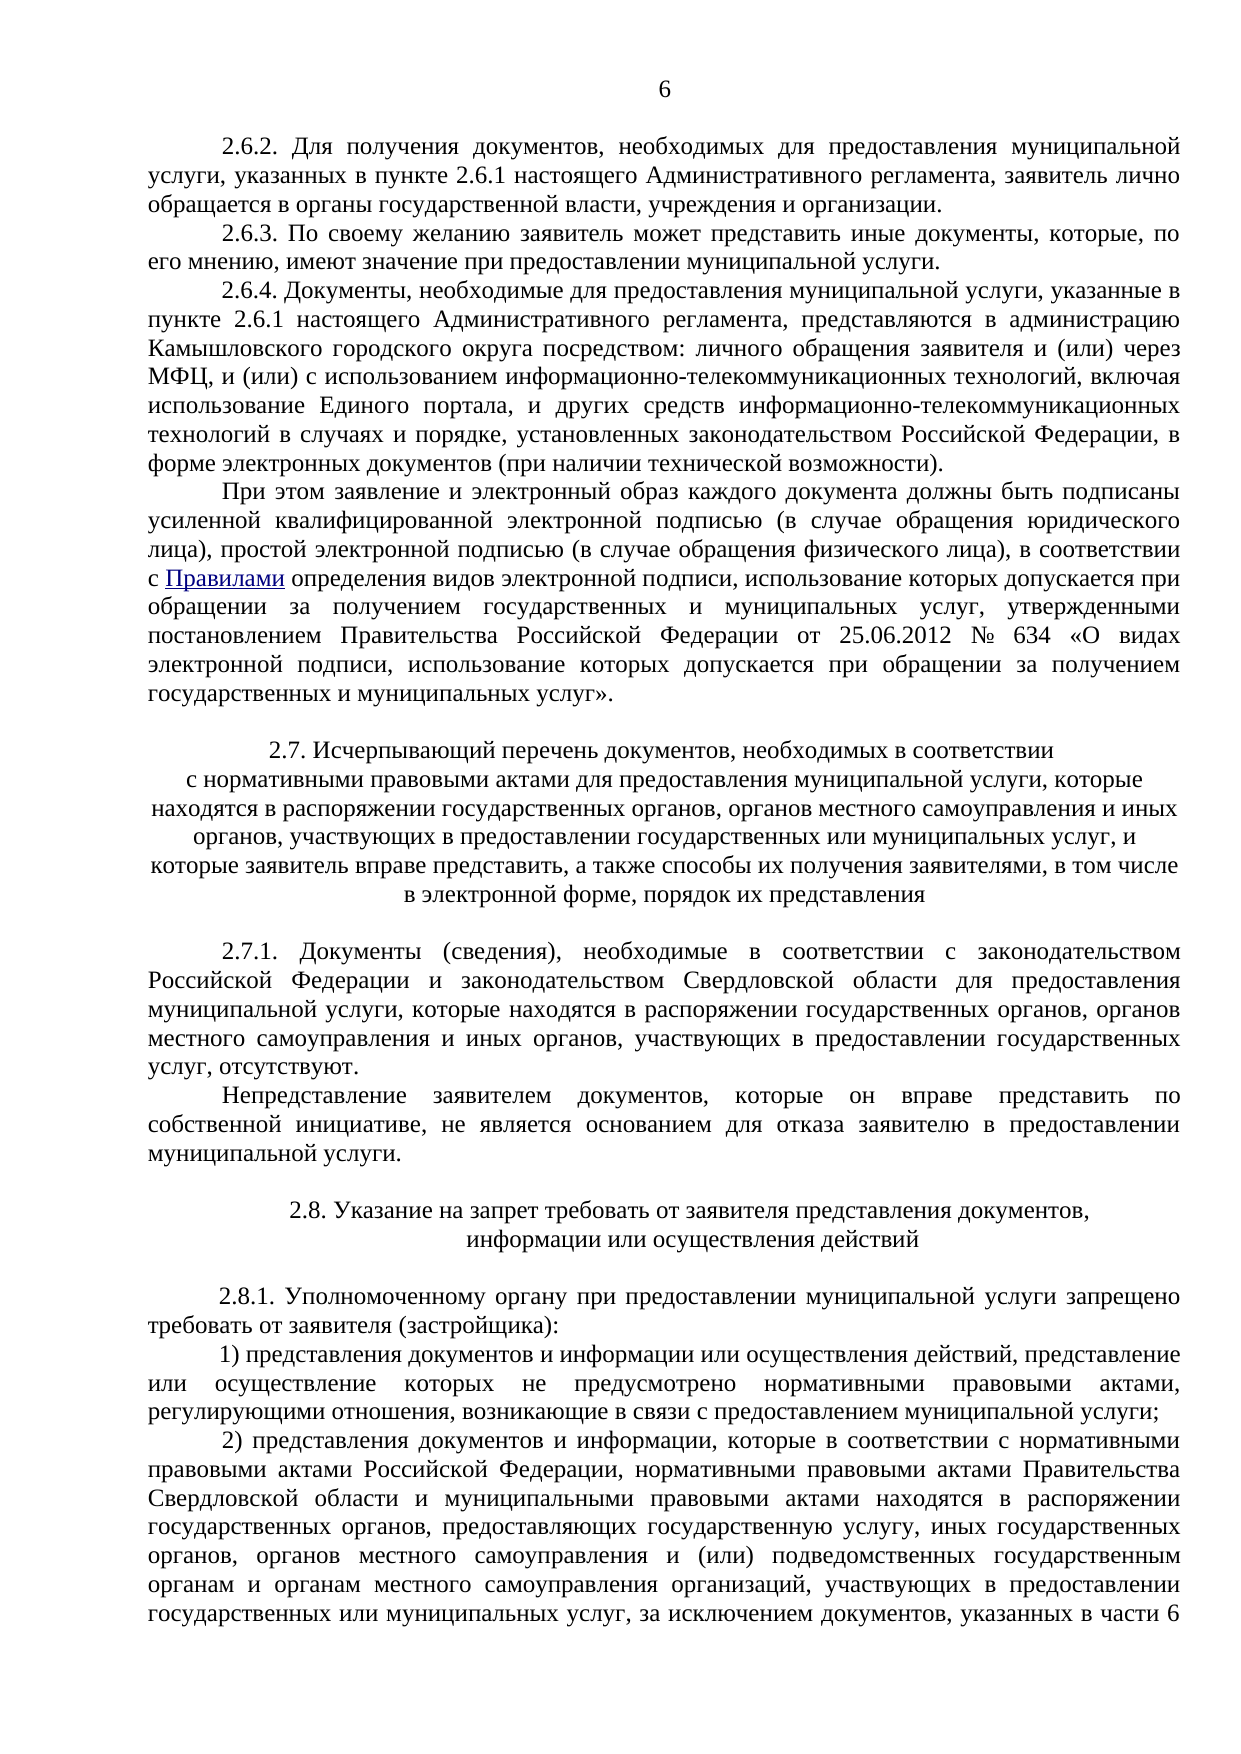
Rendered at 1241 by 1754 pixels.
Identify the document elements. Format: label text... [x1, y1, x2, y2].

text информации или осуществления действий [148, 1224, 1181, 1253]
text 2.6.4. Документы, необходимые для предоставления муниципальной услуги, указанные в пункте 2.6.1 настоящего Административного регламента, представляются в администрацию Камышловского городского округа посредством: личного обращения заявителя и (или) через МФЦ, и (или) с использованием информационно-телекоммуникационных технологий, включая использование Единого портала, и других средств информационно-телекоммуникационных технологий в случаях и порядке, установленных законодательством Российской Федерации, в форме электронных документов (при наличии технической возможности). [148, 275, 1181, 476]
text 2.8.1. Уполномоченному органу при предоставлении муниципальной услуги запрещено требовать от заявителя (застройщика): [148, 1281, 1181, 1339]
text 2) представления документов и информации, которые в соответствии с нормативными правовыми актами Российской Федерации, нормативными правовыми актами Правительства Свердловской области и муниципальными правовыми актами находятся в распоряжении государственных органов, предоставляющих государственную услугу, иных государственных органов, органов местного самоуправления и (или) подведомственных государственным органам и органам местного самоуправления организаций, участвующих в предоставлении государственных или муниципальных услуг, за исключением документов, указанных в части 6 [148, 1425, 1181, 1626]
text 2.6.3. По своему желанию заявитель может представить иные документы, которые, по его мнению, имеют значение при предоставлении муниципальной услуги. [148, 218, 1181, 275]
text 2.7.1. Документы (сведения), необходимые в соответствии с законодательством Российской Федерации и законодательством Свердловской области для предоставления муниципальной услуги, которые находятся в распоряжении государственных органов, органов местного самоуправления и иных органов, участвующих в предоставлении государственных услуг, отсутствуют. [148, 936, 1181, 1080]
text 2.7. Исчерпывающий перечень документов, необходимых в соответствии с нормативными правовыми актами для предоставления муниципальной услуги, которые находятся в распоряжении государственных органов, органов местного самоуправления и иных органов, участвующих в предоставлении государственных или муниципальных услуг, и которые заявитель вправе представить, а также способы их получения заявителями, в том числе в электронной форме, порядок их представления [148, 735, 1181, 908]
text 2.8. Указание на запрет требовать от заявителя представления документов, [148, 1195, 1181, 1224]
text 2.6.2. Для получения документов, необходимых для предоставления муниципальной услуги, указанных в пункте 2.6.1 настоящего Административного регламента, заявитель лично обращается в органы государственной власти, учреждения и организации. [148, 131, 1181, 218]
text Непредставление заявителем документов, которые он вправе представить по собственной инициативе, не является основанием для отказа заявителю в предоставлении муниципальной услуги. [148, 1080, 1181, 1166]
text 1) представления документов и информации или осуществления действий, представление или осуществление которых не предусмотрено нормативными правовыми актами, регулирующими отношения, возникающие в связи с предоставлением муниципальной услуги; [148, 1339, 1181, 1425]
text При этом заявление и электронный образ каждого документа должны быть подписаны усиленной квалифицированной электронной подписью (в случае обращения юридического лица), простой электронной подписью (в случае обращения физического лица), в соответствии с Правилами определения видов электронной подписи, использование которых допускается при обращении за получением государственных и муниципальных услуг, утвержденными постановлением Правительства Российской Федерации от 25.06.2012 № 634 «О видах электронной подписи, использование которых допускается при обращении за получением государственных и муниципальных услуг». [148, 476, 1181, 706]
